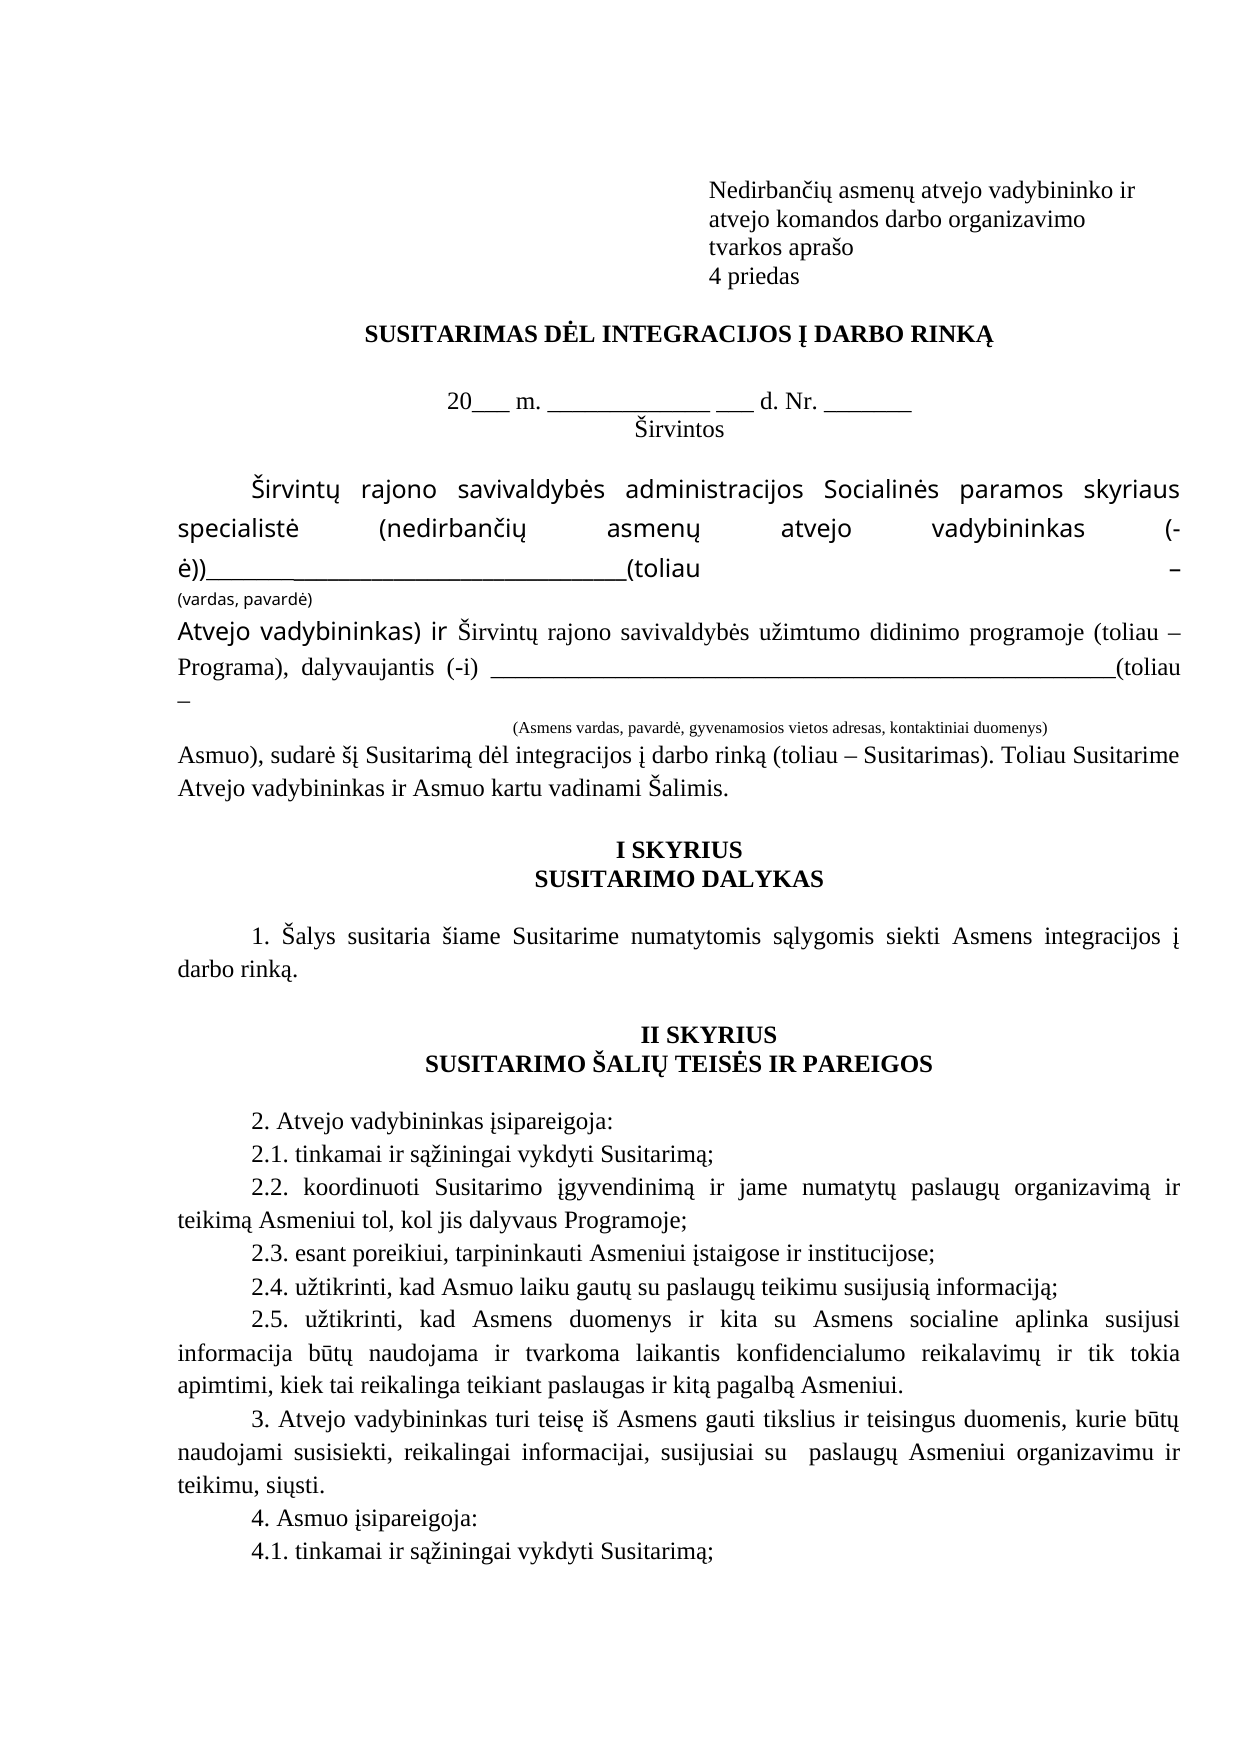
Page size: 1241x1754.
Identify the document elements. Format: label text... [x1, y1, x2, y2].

text II SKYRIUS [177, 1020, 1181, 1049]
text atvejo komandos darbo organizavimo [177, 204, 1181, 232]
text I SKYRIUS [177, 835, 1181, 864]
text 1. Šalys susitaria šiame Susitarime numatytomis sąlygomis siekti Asmens integracijos į darbo rinką. [177, 921, 1181, 983]
text Atvejo vadybininkas) ir Širvintų rajono savivaldybės užimtumo didinimo programoje (toliau – Programa), dalyvaujantis (-i) __________________________________________________(toliau – [177, 614, 1181, 714]
text 20___ m. _____________ ___ d. Nr. _______ [177, 386, 1181, 414]
text SUSITARIMO DALYKAS [177, 864, 1181, 892]
text (Asmens vardas, pavardė, gyvenamosios vietos adresas, kontaktiniai duomenys) [312, 718, 1181, 737]
text Širvintų rajono savivaldybės administracijos Socialinės paramos skyriaus specialistė (nedirbančių asmenų atvejo vadybininkas (-ė))_____________________________________(toliau – (vardas, pavardė) [177, 472, 1181, 610]
text 2. Atvejo vadybininkas įsipareigoja: [177, 1106, 1181, 1135]
text Širvintos [177, 414, 1181, 443]
text 2.5. užtikrinti, kad Asmens duomenys ir kita su Asmens socialine aplinka susijusi informacija būtų naudojama ir tvarkoma laikantis konfidencialumo reikalavimų ir tik tokia apimtimi, kiek tai reikalinga teikiant paslaugas ir kitą pagalbą Asmeniui. [177, 1304, 1181, 1399]
text 2.3. esant poreikiui, tarpininkauti Asmeniui įstaigose ir institucijose; [177, 1238, 1181, 1267]
text 4 priedas [177, 261, 1181, 290]
text 2.4. užtikrinti, kad Asmuo laiku gautų su paslaugų teikimu susijusią informaciją; [177, 1272, 1181, 1300]
text 2.2. koordinuoti Susitarimo įgyvendinimą ir jame numatytų paslaugų organizavimą ir teikimą Asmeniui tol, kol jis dalyvaus Programoje; [177, 1172, 1181, 1234]
text 3. Atvejo vadybininkas turi teisę iš Asmens gauti tikslius ir teisingus duomenis, kurie būtų naudojami susisiekti, reikalingai informacijai, susijusiai su paslaugų Asmeniui organizavimu ir teikimu, siųsti. [177, 1404, 1181, 1498]
text 2.1. tinkamai ir sąžiningai vykdyti Susitarimą; [177, 1139, 1181, 1168]
text SUSITARIMAS DĖL INTEGRACIJOS Į DARBO RINKĄ [177, 319, 1181, 347]
text 4.1. tinkamai ir sąžiningai vykdyti Susitarimą; [177, 1536, 1181, 1564]
text Nedirbančių asmenų atvejo vadybininko ir [177, 175, 1181, 204]
text tvarkos aprašo [177, 232, 1181, 261]
text 4. Asmuo įsipareigoja: [177, 1503, 1181, 1531]
text SUSITARIMO ŠALIŲ TEISĖS IR PAREIGOS [177, 1049, 1181, 1078]
text Asmuo), sudarė šį Susitarimą dėl integracijos į darbo rinką (toliau – Susitarimas). Toliau Susitarime Atvejo vadybininkas ir Asmuo kartu vadinami Šalimis. [177, 740, 1181, 802]
